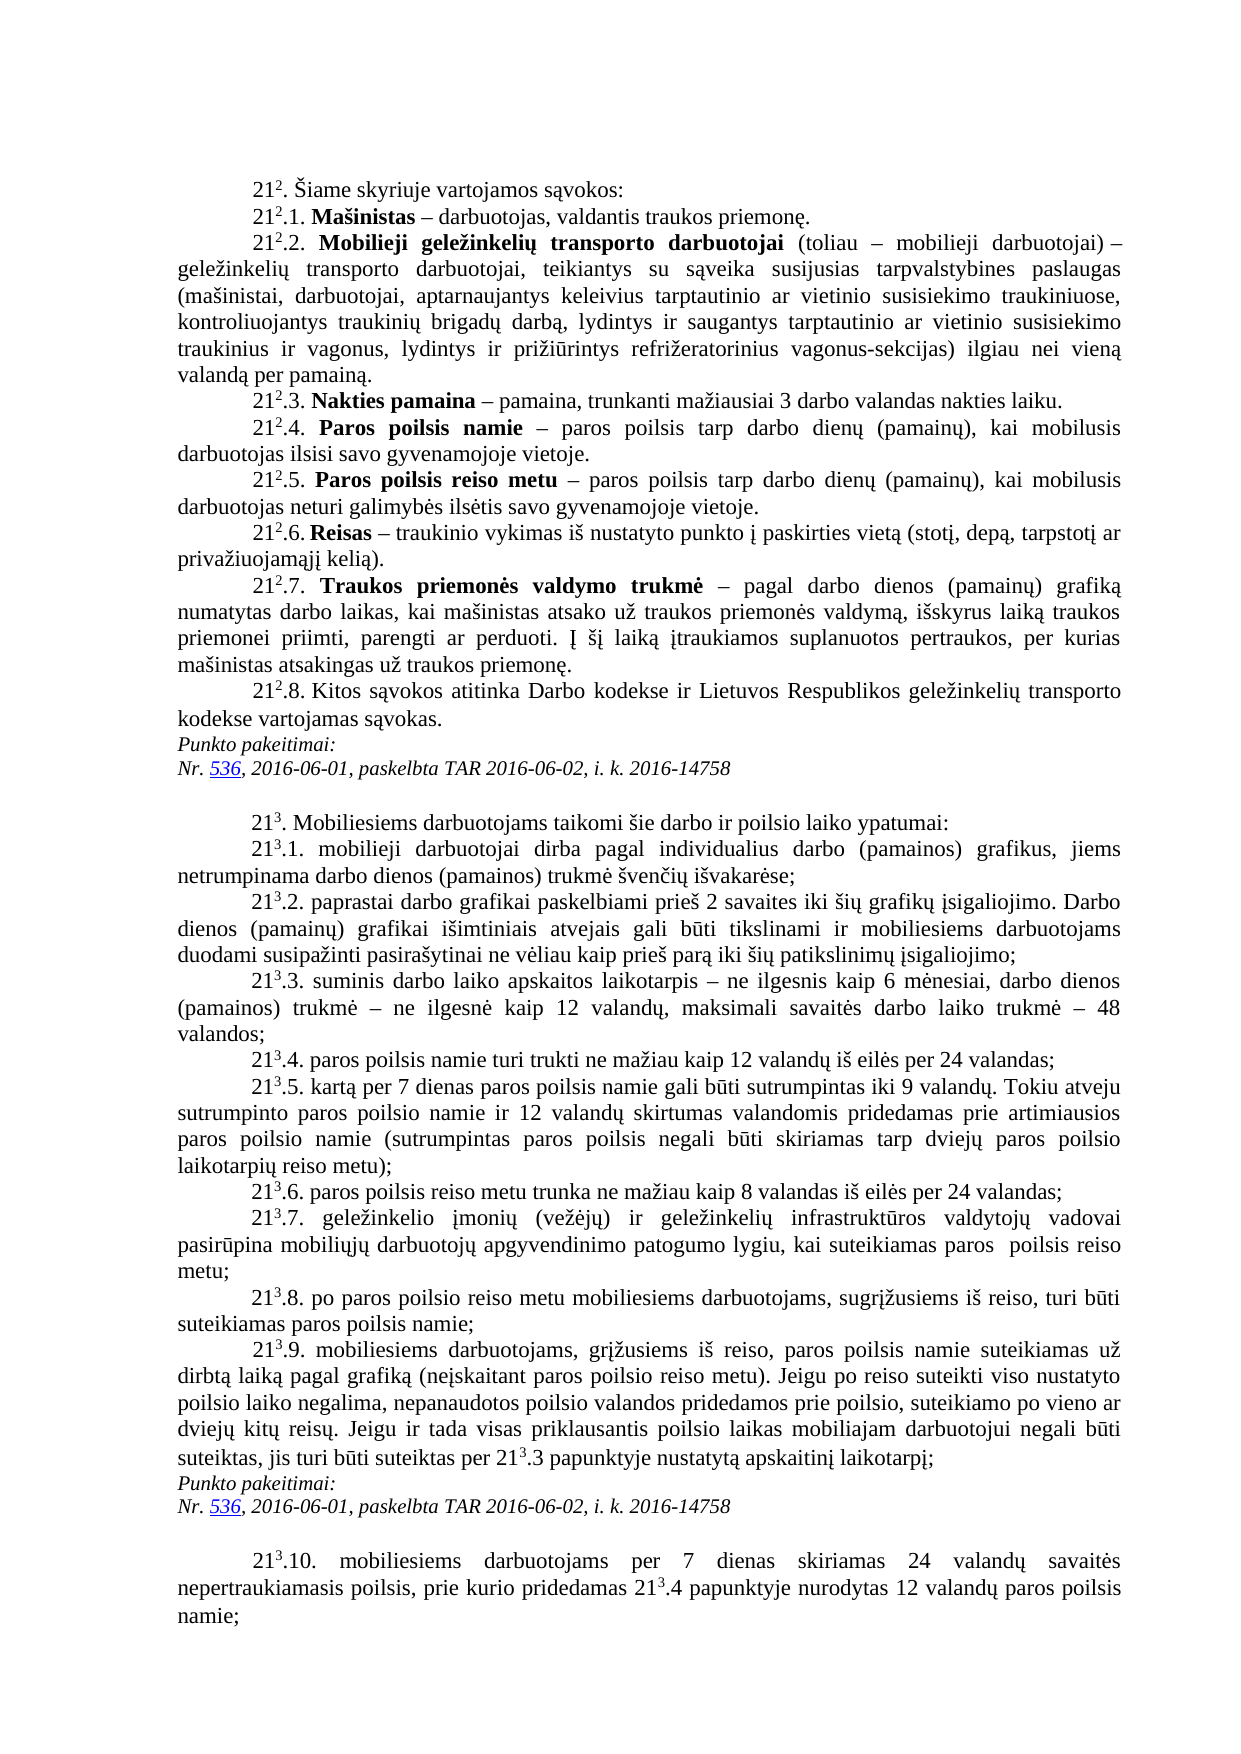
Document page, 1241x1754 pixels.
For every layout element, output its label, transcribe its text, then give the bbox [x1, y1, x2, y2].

text 213. Mobiliesiems darbuotojams taikomi šie darbo ir poilsio laiko ypatumai: [177, 809, 1122, 836]
text 213.4. paros poilsis namie turi trukti ne mažiau kaip 12 valandų iš eilės per 24 valandas; [177, 1046, 1122, 1073]
text 213.1. mobilieji darbuotojai dirba pagal individualius darbo (pamainos) grafikus, jiems netrumpinama darbo dienos (pamainos) trukmė švenčių išvakarėse; [177, 836, 1122, 888]
text 213.10. mobiliesiems darbuotojams per 7 dienas skiriamas 24 valandų savaitės nepertraukiamasis poilsis, prie kurio pridedamas 213.4 papunktyje nurodytas 12 valandų paros poilsis namie; [177, 1547, 1122, 1629]
text Punkto pakeitimai: [177, 732, 1122, 756]
text 213.6. paros poilsis reiso metu trunka ne mažiau kaip 8 valandas iš eilės per 24 valandas; [177, 1178, 1122, 1204]
text 212.8. Kitos sąvokos atitinka Darbo kodekse ir Lietuvos Respublikos geležinkelių transporto kodekse vartojamas sąvokas. [177, 677, 1122, 732]
text 212.7. Traukos priemonės valdymo trukmė – pagal darbo dienos (pamainų) grafiką numatytas darbo laikas, kai mašinistas atsako už traukos priemonės valdymą, išskyrus laiką traukos priemonei priimti, parengti ar perduoti. Į šį laiką įtraukiamos suplanuotos pertraukos, per kurias mašinistas atsakingas už traukos priemonę. [177, 572, 1122, 677]
text 212.4. Paros poilsis namie – paros poilsis tarp darbo dienų (pamainų), kai mobilusis darbuotojas ilsisi savo gyvenamojoje vietoje. [177, 414, 1122, 466]
text 212.6. Reisas – traukinio vykimas iš nustatyto punkto į paskirties vietą (stotį, depą, tarpstotį ar privažiuojamąjį kelią). [177, 519, 1122, 572]
text 212.1. Mašinistas – darbuotojas, valdantis traukos priemonę. [177, 203, 1122, 229]
text 213.9. mobiliesiems darbuotojams, grįžusiems iš reiso, paros poilsis namie suteikiamas už dirbtą laiką pagal grafiką (neįskaitant paros poilsio reiso metu). Jeigu po reiso suteikti viso nustatyto poilsio laiko negalima, nepanaudotos poilsio valandos pridedamos prie poilsio, suteikiamo po vieno ar dviejų kitų reisų. Jeigu ir tada visas priklausantis poilsio laikas mobiliajam darbuotojui negali būti suteiktas, jis turi būti suteiktas per 213.3 papunktyje nustatytą apskaitinį laikotarpį; [177, 1336, 1122, 1470]
text 213.7. geležinkelio įmonių (vežėjų) ir geležinkelių infrastruktūros valdytojų vadovai pasirūpina mobiliųjų darbuotojų apgyvendinimo patogumo lygiu, kai suteikiamas paros poilsis reiso metu; [177, 1204, 1122, 1283]
text 212. Šiame skyriuje vartojamos sąvokos: [177, 176, 1122, 203]
text Punkto pakeitimai: [177, 1470, 1122, 1494]
text 212.2. Mobilieji geležinkelių transporto darbuotojai (toliau – mobilieji darbuotojai) – geležinkelių transporto darbuotojai, teikiantys su sąveika susijusias tarpvalstybines paslaugas (mašinistai, darbuotojai, aptarnaujantys keleivius tarptautinio ar vietinio susisiekimo traukiniuose, kontroliuojantys traukinių brigadų darbą, lydintys ir saugantys tarptautinio ar vietinio susisiekimo traukinius ir vagonus, lydintys ir prižiūrintys refrižeratorinius vagonus-sekcijas) ilgiau nei vieną valandą per pamainą. [177, 229, 1122, 387]
text 212.3. Nakties pamaina – pamaina, trunkanti mažiausiai 3 darbo valandas nakties laiku. [177, 387, 1122, 414]
text Nr. 536, 2016-06-01, paskelbta TAR 2016-06-02, i. k. 2016-14758 [177, 1494, 1122, 1518]
text 213.2. paprastai darbo grafikai paskelbiami prieš 2 savaites iki šių grafikų įsigaliojimo. Darbo dienos (pamainų) grafikai išimtiniais atvejais gali būti tikslinami ir mobiliesiems darbuotojams duodami susipažinti pasirašytinai ne vėliau kaip prieš parą iki šių patikslinimų įsigaliojimo; [177, 888, 1122, 967]
text 212.5. Paros poilsis reiso metu – paros poilsis tarp darbo dienų (pamainų), kai mobilusis darbuotojas neturi galimybės ilsėtis savo gyvenamojoje vietoje. [177, 466, 1122, 519]
text 213.5. kartą per 7 dienas paros poilsis namie gali būti sutrumpintas iki 9 valandų. Tokiu atveju sutrumpinto paros poilsio namie ir 12 valandų skirtumas valandomis pridedamas prie artimiausios paros poilsio namie (sutrumpintas paros poilsis negali būti skiriamas tarp dviejų paros poilsio laikotarpių reiso metu); [177, 1073, 1122, 1178]
text 213.8. po paros poilsio reiso metu mobiliesiems darbuotojams, sugrįžusiems iš reiso, turi būti suteikiamas paros poilsis namie; [177, 1283, 1122, 1336]
text Nr. 536, 2016-06-01, paskelbta TAR 2016-06-02, i. k. 2016-14758 [177, 756, 1122, 780]
text 213.3. suminis darbo laiko apskaitos laikotarpis – ne ilgesnis kaip 6 mėnesiai, darbo dienos (pamainos) trukmė – ne ilgesnė kaip 12 valandų, maksimali savaitės darbo laiko trukmė – 48 valandos; [177, 967, 1122, 1046]
